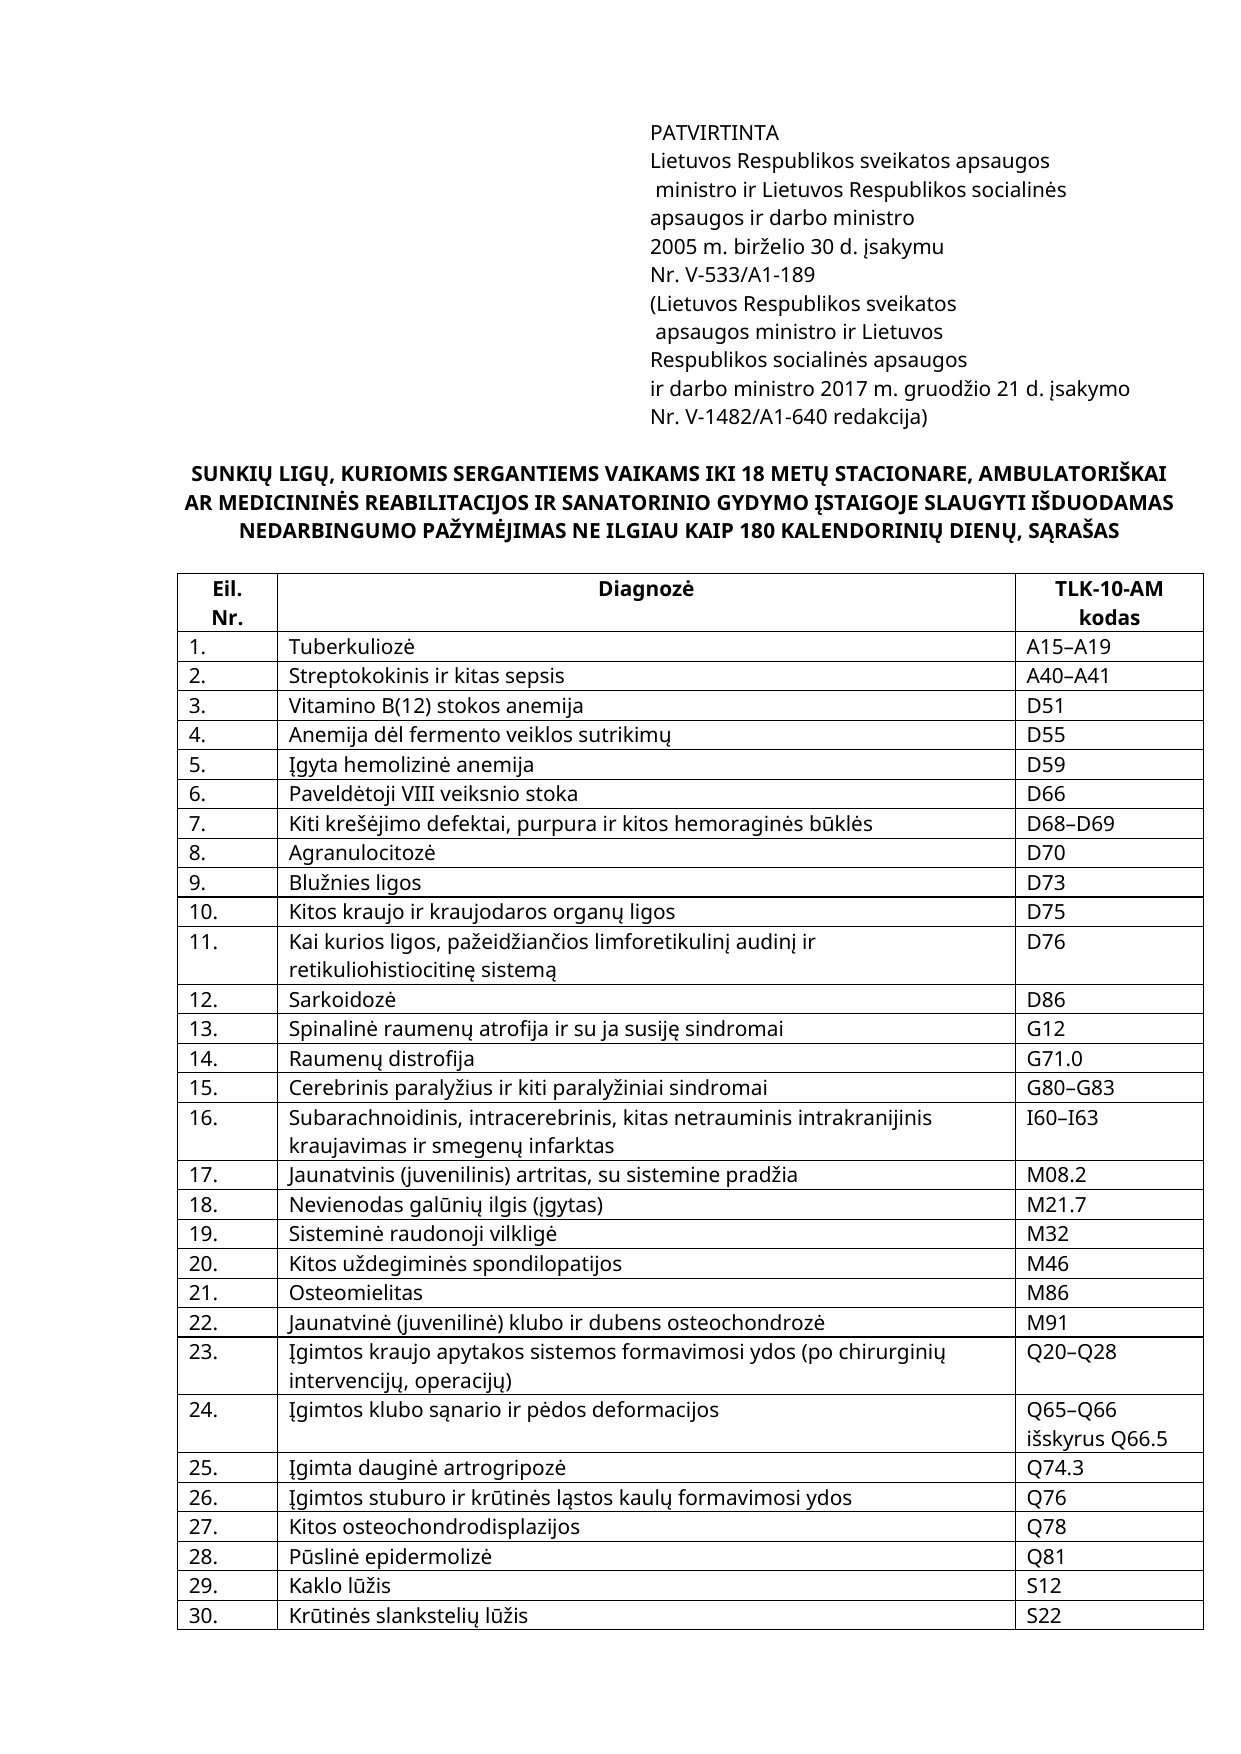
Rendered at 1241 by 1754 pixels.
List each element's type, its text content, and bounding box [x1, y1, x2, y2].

table_cell Pūslinė epidermolizė [278, 1542, 1015, 1570]
table_cell Įgimta dauginė artrogripozė [278, 1453, 1015, 1482]
table_cell Paveldėtoji VIII veiksnio stoka [278, 780, 1015, 808]
table_cell S22 [1016, 1601, 1203, 1629]
text ir darbo ministro 2017 m. gruodžio 21 d. įsakymo [650, 374, 1181, 402]
table_cell 7. [178, 809, 277, 837]
text apsaugos ministro ir Lietuvos [650, 317, 1181, 346]
table_cell Jaunatvinė (juvenilinė) klubo ir dubens osteochondrozė [278, 1308, 1015, 1336]
table_cell Raumenų distrofija [278, 1044, 1015, 1072]
table_cell Kitos uždegiminės spondilopatijos [278, 1249, 1015, 1277]
table_cell D59 [1016, 750, 1203, 778]
table_cell Q20–Q28 [1016, 1338, 1203, 1394]
table_cell 4. [178, 721, 277, 749]
table_cell 11. [178, 927, 277, 984]
table_cell G80–G83 [1016, 1073, 1203, 1102]
table_header Eil. Nr. [178, 574, 277, 631]
table_cell I60–I63 [1016, 1103, 1203, 1159]
table_cell G71.0 [1016, 1044, 1203, 1072]
table_cell Nevienodas galūnių ilgis (įgytas) [278, 1190, 1015, 1218]
table_cell D68–D69 [1016, 809, 1203, 837]
table_cell Osteomielitas [278, 1279, 1015, 1307]
table_cell Kaklo lūžis [278, 1571, 1015, 1600]
table_cell D76 [1016, 927, 1203, 984]
table_cell Q76 [1016, 1483, 1203, 1511]
table_cell Tuberkuliozė [278, 632, 1015, 661]
table_cell Spinalinė raumenų atrofija ir su ja susiję sindromai [278, 1014, 1015, 1043]
table_cell 25. [178, 1453, 277, 1482]
table_cell Kitos osteochondrodisplazijos [278, 1512, 1015, 1541]
text Nr. V-1482/A1-640 redakcija) [650, 402, 1181, 431]
table_cell Įgimtos klubo sąnario ir pėdos deformacijos [278, 1395, 1015, 1452]
table_cell 8. [178, 839, 277, 867]
text (Lietuvos Respublikos sveikatos [650, 289, 1181, 317]
text Respublikos socialinės apsaugos [650, 346, 1181, 374]
table_cell 17. [178, 1161, 277, 1189]
table_cell Cerebrinis paralyžius ir kiti paralyžiniai sindromai [278, 1073, 1015, 1102]
text SUNKIŲ LIGŲ, KURIOMIS SERGANTIEMS VAIKAMS IKI 18 METŲ STACIONARE, AMBULATORIŠKAI AR MEDICININĖS REABILITACIJOS IR SANATORINIO GYDYMO ĮSTAIGOJE SLAUGYTI IŠDUODAMAS NEDARBINGUMO PAŽYMĖJIMAS NE ILGIAU KAIP 180 KALENDORINIŲ DIENŲ, SĄRAŠAS [177, 459, 1181, 545]
table_cell M46 [1016, 1249, 1203, 1277]
table_cell 23. [178, 1338, 277, 1394]
table_cell Anemija dėl fermento veiklos sutrikimų [278, 721, 1015, 749]
table_cell 3. [178, 691, 277, 719]
table_cell Jaunatvinis (juvenilinis) artritas, su sistemine pradžia [278, 1161, 1015, 1189]
table_cell Agranulocitozė [278, 839, 1015, 867]
text 2005 m. birželio 30 d. įsakymu [650, 232, 1181, 260]
table_cell Q74.3 [1016, 1453, 1203, 1482]
text PATVIRTINTA [650, 118, 1181, 147]
table_cell D66 [1016, 780, 1203, 808]
table_cell M86 [1016, 1279, 1203, 1307]
table_cell 13. [178, 1014, 277, 1043]
table_cell M21.7 [1016, 1190, 1203, 1218]
table_cell 19. [178, 1220, 277, 1248]
table_cell A15–A19 [1016, 632, 1203, 661]
table_cell 5. [178, 750, 277, 778]
table_header TLK-10-AM kodas [1016, 574, 1203, 631]
table_cell 14. [178, 1044, 277, 1072]
table_cell Įgimtos stuburo ir krūtinės ląstos kaulų formavimosi ydos [278, 1483, 1015, 1511]
table_cell 2. [178, 662, 277, 690]
table_cell 16. [178, 1103, 277, 1159]
table_cell 9. [178, 868, 277, 896]
table_cell Q65–Q66 išskyrus Q66.5 [1016, 1395, 1203, 1452]
table_cell 15. [178, 1073, 277, 1102]
table_cell 26. [178, 1483, 277, 1511]
table_cell 27. [178, 1512, 277, 1541]
table_cell Kitos kraujo ir kraujodaros organų ligos [278, 898, 1015, 926]
table_cell 24. [178, 1395, 277, 1452]
table_cell 29. [178, 1571, 277, 1600]
table_cell A40–A41 [1016, 662, 1203, 690]
text Lietuvos Respublikos sveikatos apsaugos [650, 147, 1181, 175]
table_cell Krūtinės slankstelių lūžis [278, 1601, 1015, 1629]
table_cell 1. [178, 632, 277, 661]
table_cell D75 [1016, 898, 1203, 926]
table_cell Q78 [1016, 1512, 1203, 1541]
table_cell Subarachnoidinis, intracerebrinis, kitas netrauminis intrakranijinis kraujavimas ir smegenų infarktas [278, 1103, 1015, 1159]
table_cell M91 [1016, 1308, 1203, 1336]
table_header Diagnozė [278, 574, 1015, 631]
table_cell D55 [1016, 721, 1203, 749]
table_cell D51 [1016, 691, 1203, 719]
table_cell D86 [1016, 985, 1203, 1013]
table_cell D70 [1016, 839, 1203, 867]
table_cell Sisteminė raudonoji vilkligė [278, 1220, 1015, 1248]
table_cell Sarkoidozė [278, 985, 1015, 1013]
table_cell 10. [178, 898, 277, 926]
table_cell 18. [178, 1190, 277, 1218]
table_cell Kiti krešėjimo defektai, purpura ir kitos hemoraginės būklės [278, 809, 1015, 837]
table_cell 12. [178, 985, 277, 1013]
table_cell Q81 [1016, 1542, 1203, 1570]
text apsaugos ir darbo ministro [650, 203, 1181, 232]
table_cell M08.2 [1016, 1161, 1203, 1189]
table_cell 30. [178, 1601, 277, 1629]
table_cell Kai kurios ligos, pažeidžiančios limforetikulinį audinį ir retikuliohistiocitinę sistemą [278, 927, 1015, 984]
table_cell S12 [1016, 1571, 1203, 1600]
text ministro ir Lietuvos Respublikos socialinės [650, 175, 1181, 203]
table_cell Įgimtos kraujo apytakos sistemos formavimosi ydos (po chirurginių intervencijų, operacijų) [278, 1338, 1015, 1394]
table_cell Įgyta hemolizinė anemija [278, 750, 1015, 778]
table_cell 21. [178, 1279, 277, 1307]
table_cell 6. [178, 780, 277, 808]
table_cell Blužnies ligos [278, 868, 1015, 896]
table_cell D73 [1016, 868, 1203, 896]
table_cell Vitamino B(12) stokos anemija [278, 691, 1015, 719]
table_cell Streptokokinis ir kitas sepsis [278, 662, 1015, 690]
table_cell M32 [1016, 1220, 1203, 1248]
table_cell 20. [178, 1249, 277, 1277]
table_cell 28. [178, 1542, 277, 1570]
table_cell 22. [178, 1308, 277, 1336]
text Nr. V-533/A1-189 [650, 260, 1181, 289]
table_cell G12 [1016, 1014, 1203, 1043]
